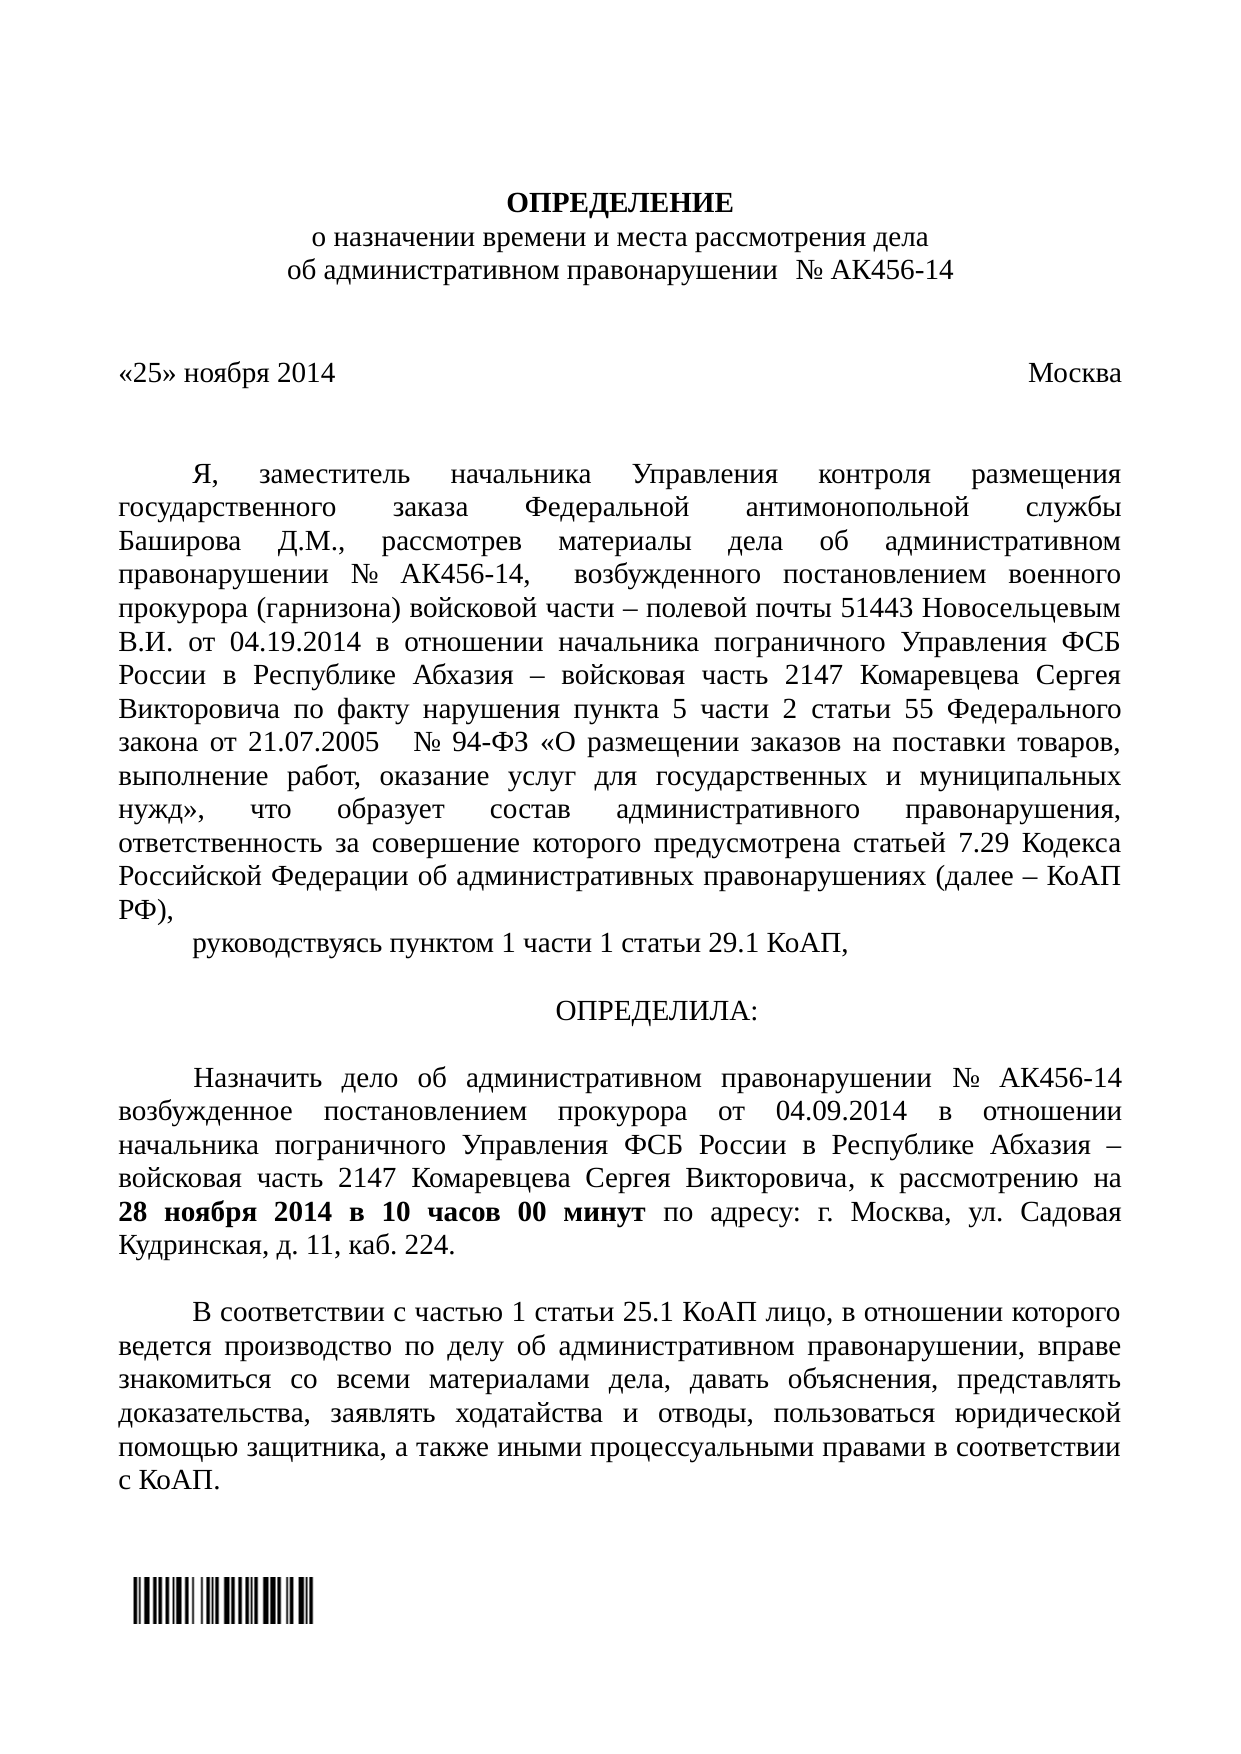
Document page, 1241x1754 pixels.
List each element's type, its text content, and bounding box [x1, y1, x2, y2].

text «25» ноября 2014 Москва [118, 355, 1122, 389]
subtitle ОПРЕДЕЛЕНИЕ [118, 185, 1122, 219]
text Назначить дело об административном правонарушении № АК456-14 возбужденное постановлением прокурора от 04.09.2014 в отношении начальника пограничного Управления ФСБ России в Республике Абхазия – войсковая часть 2147 Комаревцева Сергея Викторовича, к рассмотрению на 28 ноября 2014 в 10 часов 00 минут по адресу: г. Москва, ул. Садовая Кудринская, д. 11, каб. 224. [118, 1060, 1122, 1261]
picture [118, 1577, 331, 1624]
text Я, заместитель начальника Управления контроля размещения государственного заказа Федеральной антимонопольной службы Баширова Д.М., рассмотрев материалы дела об административном правонарушении № АК456-14, возбужденного постановлением военного прокурора (гарнизона) войсковой части – полевой почты 51443 Новосельцевым В.И. от 04.19.2014 в отношении начальника пограничного Управления ФСБ России в Республике Абхазия – войсковая часть 2147 Комаревцева Сергея Викторовича по факту нарушения пункта 5 части 2 статьи 55 Федерального закона от 21.07.2005 № 94-ФЗ «О размещении заказов на поставки товаров, выполнение работ, оказание услуг для государственных и муниципальных нужд», что образует состав административного правонарушения, ответственность за совершение которого предусмотрена статьей 7.29 Кодекса Российской Федерации об административных правонарушениях (далее – КоАП РФ), [118, 456, 1122, 926]
text руководствуясь пунктом 1 части 1 статьи 29.1 КоАП, [118, 926, 1122, 959]
text об административном правонарушении № АК456-14 [118, 252, 1122, 288]
text о назначении времени и места рассмотрения дела [118, 219, 1122, 252]
text В соответствии с частью 1 статьи 25.1 КоАП лицо, в отношении которого ведется производство по делу об административном правонарушении, вправе знакомиться со всеми материалами дела, давать объяснения, представлять доказательства, заявлять ходатайства и отводы, пользоваться юридической помощью защитника, а также иными процессуальными правами в соответствии с КоАП. [118, 1294, 1122, 1496]
text ОПРЕДЕЛИЛА: [118, 993, 1122, 1026]
